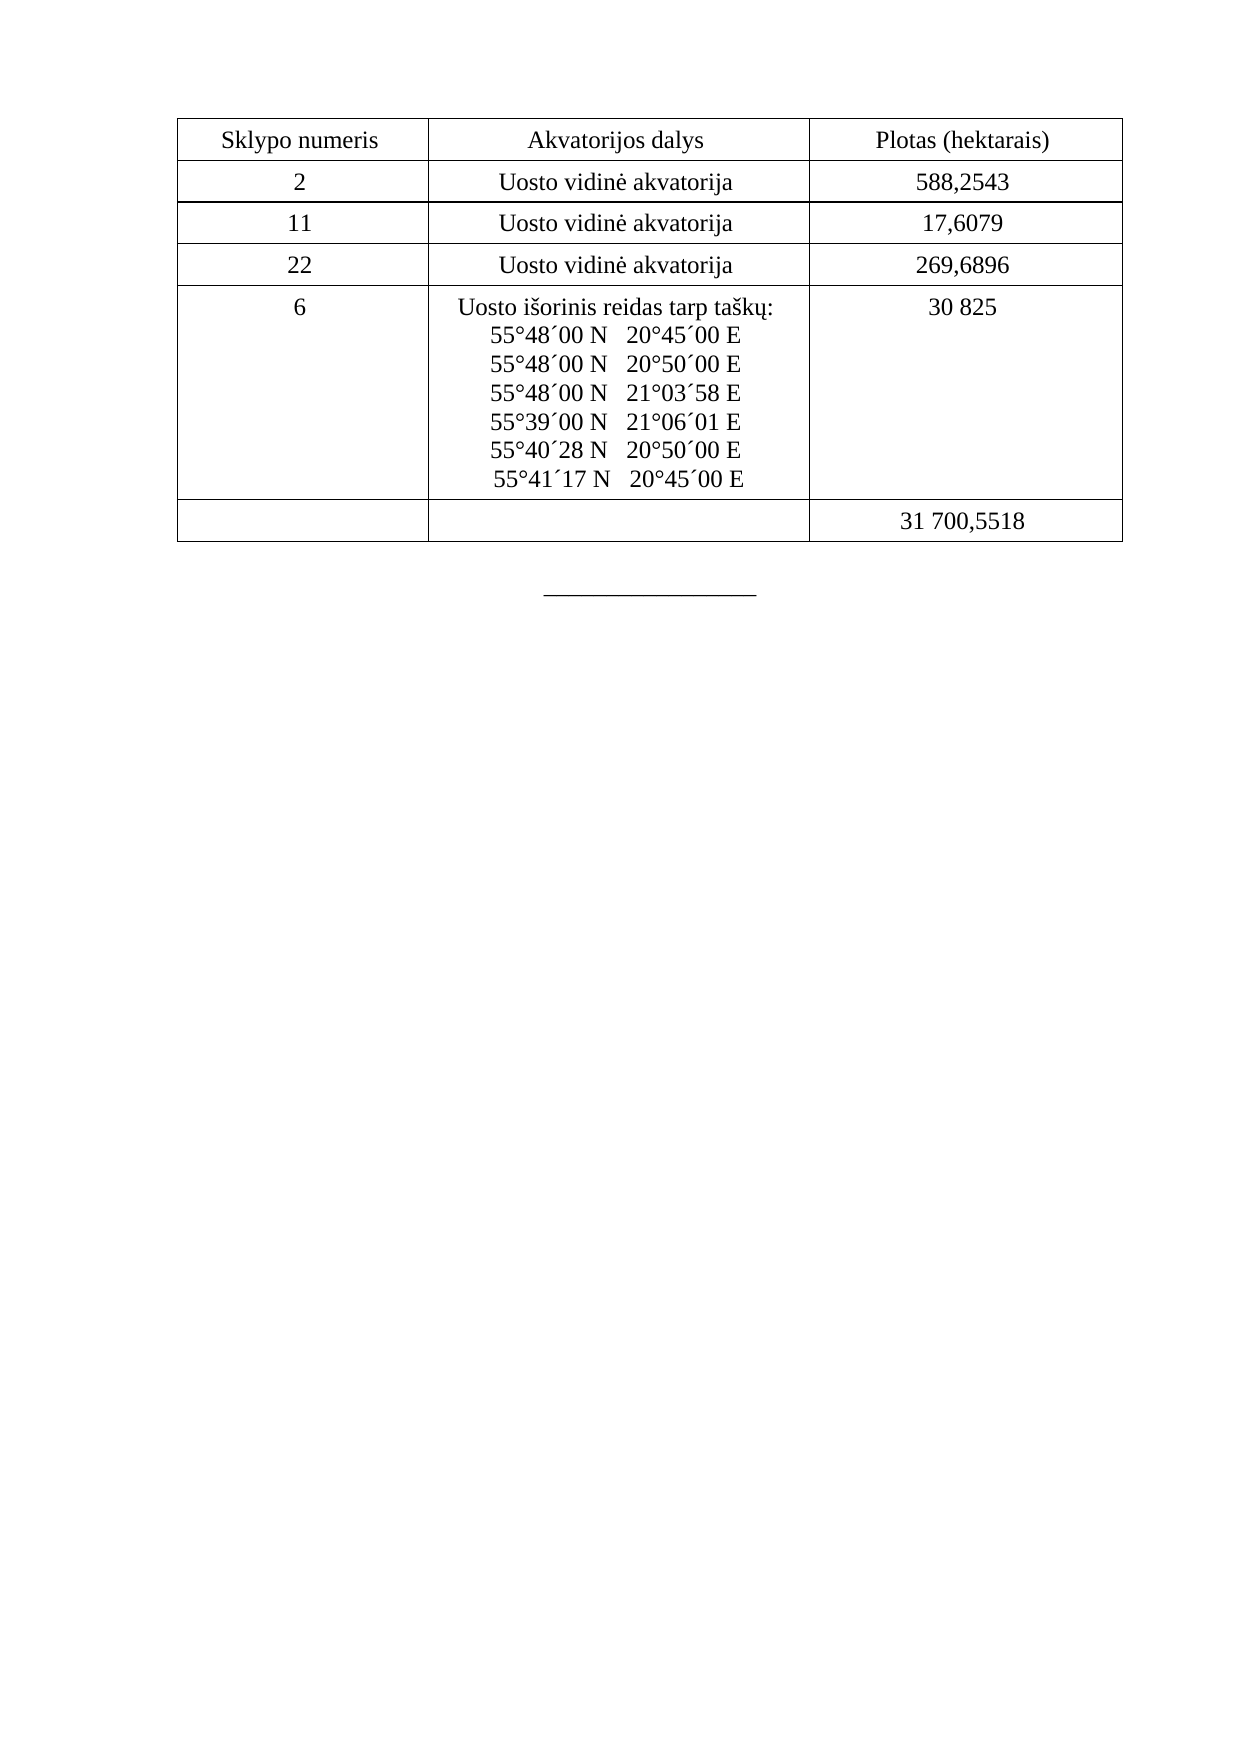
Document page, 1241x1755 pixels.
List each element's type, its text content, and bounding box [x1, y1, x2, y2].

table_cell [429, 500, 809, 541]
table_cell 17,6079 [810, 203, 1122, 243]
table_cell 588,2543 [810, 161, 1122, 201]
table_cell 31 700,5518 [810, 500, 1122, 541]
table_cell Uosto vidinė akvatorija [429, 161, 809, 201]
table_cell 11 [178, 203, 428, 243]
table_header Plotas (hektarais) [810, 119, 1122, 160]
table_header Akvatorijos dalys [429, 119, 809, 160]
table_cell 30 825 [810, 286, 1122, 499]
table_header Sklypo numeris [178, 119, 428, 160]
table_cell 2 [178, 161, 428, 201]
table_cell [178, 500, 428, 541]
table_cell 6 [178, 286, 428, 499]
table_cell Uosto vidinė akvatorija [429, 244, 809, 285]
table_cell Uosto vidinė akvatorija [429, 203, 809, 243]
table_cell 22 [178, 244, 428, 285]
table_cell Uosto išorinis reidas tarp taškų: 55°48´00 N 20°45´00 E 55°48´00 N 20°50´00 E 55°48´00 N 21°03´58 E 55°39´00 N 21°06´01 E 55°40´28 N 20°50´00 E 55°41´17 N 20°45´00 E [429, 286, 809, 499]
table_cell 269,6896 [810, 244, 1122, 285]
text _________________ [177, 570, 1122, 599]
